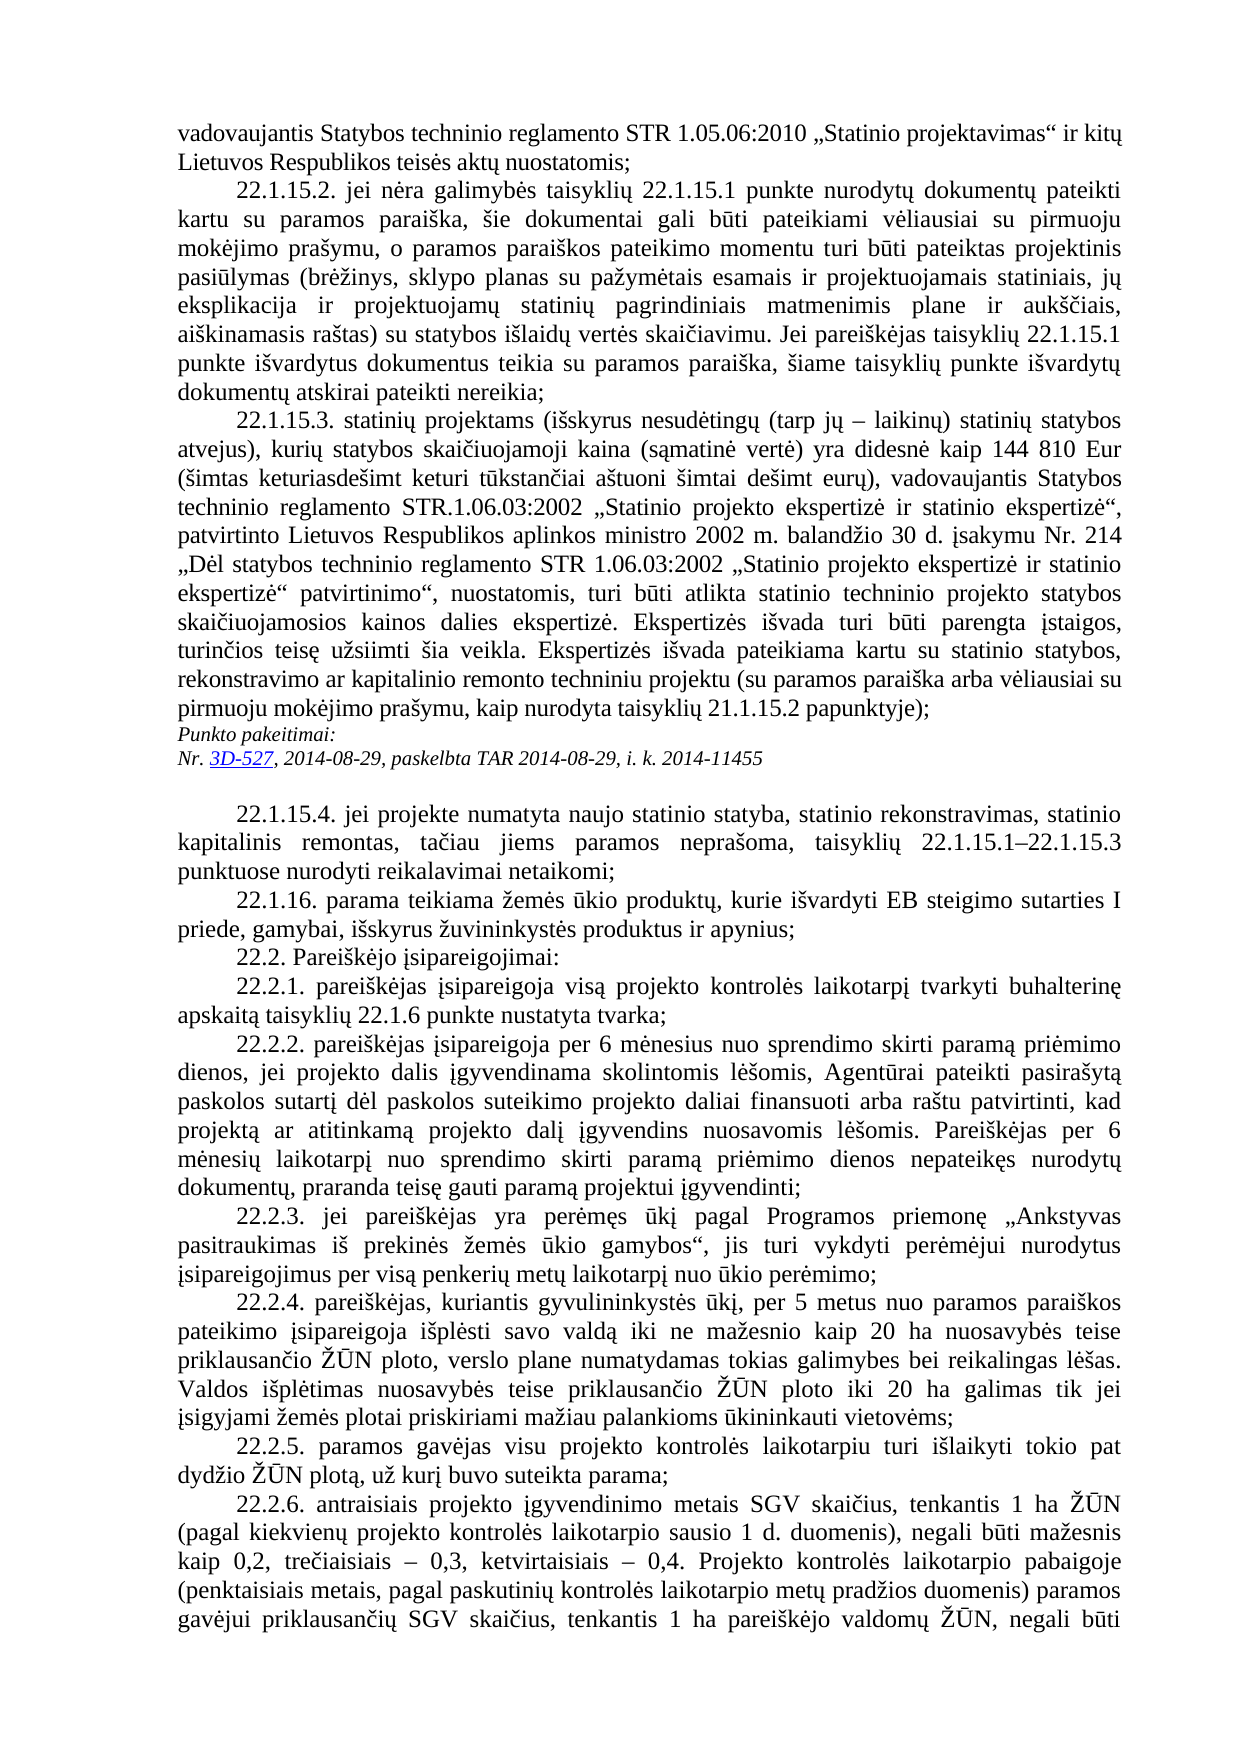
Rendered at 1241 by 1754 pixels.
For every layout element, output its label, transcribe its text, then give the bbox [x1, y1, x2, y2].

text 22.1.15.4. jei projekte numatyta naujo statinio statyba, statinio rekonstravimas, statinio kapitalinis remontas, tačiau jiems paramos neprašoma, taisyklių 22.1.15.1–22.1.15.3 punktuose nurodyti reikalavimai netaikomi; [177, 799, 1122, 885]
text 22.2.3. jei pareiškėjas yra perėmęs ūkį pagal Programos priemonę „Ankstyvas pasitraukimas iš prekinės žemės ūkio gamybos“, jis turi vykdyti perėmėjui nurodytus įsipareigojimus per visą penkerių metų laikotarpį nuo ūkio perėmimo; [177, 1201, 1122, 1287]
text 22.2.1. pareiškėjas įsipareigoja visą projekto kontrolės laikotarpį tvarkyti buhalterinę apskaitą taisyklių 22.1.6 punkte nustatyta tvarka; [177, 971, 1122, 1029]
text 22.2.5. paramos gavėjas visu projekto kontrolės laikotarpiu turi išlaikyti tokio pat dydžio ŽŪN plotą, už kurį buvo suteikta parama; [177, 1431, 1122, 1489]
text 22.2.2. pareiškėjas įsipareigoja per 6 mėnesius nuo sprendimo skirti paramą priėmimo dienos, jei projekto dalis įgyvendinama skolintomis lėšomis, Agentūrai pateikti pasirašytą paskolos sutartį dėl paskolos suteikimo projekto daliai finansuoti arba raštu patvirtinti, kad projektą ar atitinkamą projekto dalį įgyvendins nuosavomis lėšomis. Pareiškėjas per 6 mėnesių laikotarpį nuo sprendimo skirti paramą priėmimo dienos nepateikęs nurodytų dokumentų, praranda teisę gauti paramą projektui įgyvendinti; [177, 1029, 1122, 1201]
text 22.1.15.3. statinių projektams (išskyrus nesudėtingų (tarp jų – laikinų) statinių statybos atvejus), kurių statybos skaičiuojamoji kaina (sąmatinė vertė) yra didesnė kaip 144 810 Eur (šimtas keturiasdešimt keturi tūkstančiai aštuoni šimtai dešimt eurų), vadovaujantis Statybos techninio reglamento STR.1.06.03:2002 „Statinio projekto ekspertizė ir statinio ekspertizė“, patvirtinto Lietuvos Respublikos aplinkos ministro 2002 m. balandžio 30 d. įsakymu Nr. 214 „Dėl statybos techninio reglamento STR 1.06.03:2002 „Statinio projekto ekspertizė ir statinio ekspertizė“ patvirtinimo“, nuostatomis, turi būti atlikta statinio techninio projekto statybos skaičiuojamosios kainos dalies ekspertizė. Ekspertizės išvada turi būti parengta įstaigos, turinčios teisę užsiimti šia veikla. Ekspertizės išvada pateikiama kartu su statinio statybos, rekonstravimo ar kapitalinio remonto techniniu projektu (su paramos paraiška arba vėliausiai su pirmuoju mokėjimo prašymu, kaip nurodyta taisyklių 21.1.15.2 papunktyje); [177, 406, 1122, 722]
text 22.1.16. parama teikiama žemės ūkio produktų, kurie išvardyti EB steigimo sutarties I priede, gamybai, išskyrus žuvininkystės produktus ir apynius; [177, 885, 1122, 942]
text Punkto pakeitimai: [177, 722, 1122, 746]
text vadovaujantis Statybos techninio reglamento STR 1.05.06:2010 „Statinio projektavimas“ ir kitų Lietuvos Respublikos teisės aktų nuostatomis; [177, 118, 1122, 176]
text Nr. 3D-527, 2014-08-29, paskelbta TAR 2014-08-29, i. k. 2014-11455 [177, 746, 1122, 770]
text 22.2. Pareiškėjo įsipareigojimai: [177, 942, 1122, 971]
text 22.1.15.2. jei nėra galimybės taisyklių 22.1.15.1 punkte nurodytų dokumentų pateikti kartu su paramos paraiška, šie dokumentai gali būti pateikiami vėliausiai su pirmuoju mokėjimo prašymu, o paramos paraiškos pateikimo momentu turi būti pateiktas projektinis pasiūlymas (brėžinys, sklypo planas su pažymėtais esamais ir projektuojamais statiniais, jų eksplikacija ir projektuojamų statinių pagrindiniais matmenimis plane ir aukščiais, aiškinamasis raštas) su statybos išlaidų vertės skaičiavimu. Jei pareiškėjas taisyklių 22.1.15.1 punkte išvardytus dokumentus teikia su paramos paraiška, šiame taisyklių punkte išvardytų dokumentų atskirai pateikti nereikia; [177, 176, 1122, 406]
text 22.2.4. pareiškėjas, kuriantis gyvulininkystės ūkį, per 5 metus nuo paramos paraiškos pateikimo įsipareigoja išplėsti savo valdą iki ne mažesnio kaip 20 ha nuosavybės teise priklausančio ŽŪN ploto, verslo plane numatydamas tokias galimybes bei reikalingas lėšas. Valdos išplėtimas nuosavybės teise priklausančio ŽŪN ploto iki 20 ha galimas tik jei įsigyjami žemės plotai priskiriami mažiau palankioms ūkininkauti vietovėms; [177, 1287, 1122, 1431]
text 22.2.6. antraisiais projekto įgyvendinimo metais SGV skaičius, tenkantis 1 ha ŽŪN (pagal kiekvienų projekto kontrolės laikotarpio sausio 1 d. duomenis), negali būti mažesnis kaip 0,2, trečiaisiais – 0,3, ketvirtaisiais – 0,4. Projekto kontrolės laikotarpio pabaigoje (penktaisiais metais, pagal paskutinių kontrolės laikotarpio metų pradžios duomenis) paramos gavėjui priklausančių SGV skaičius, tenkantis 1 ha pareiškėjo valdomų ŽŪN, negali būti [177, 1489, 1122, 1632]
